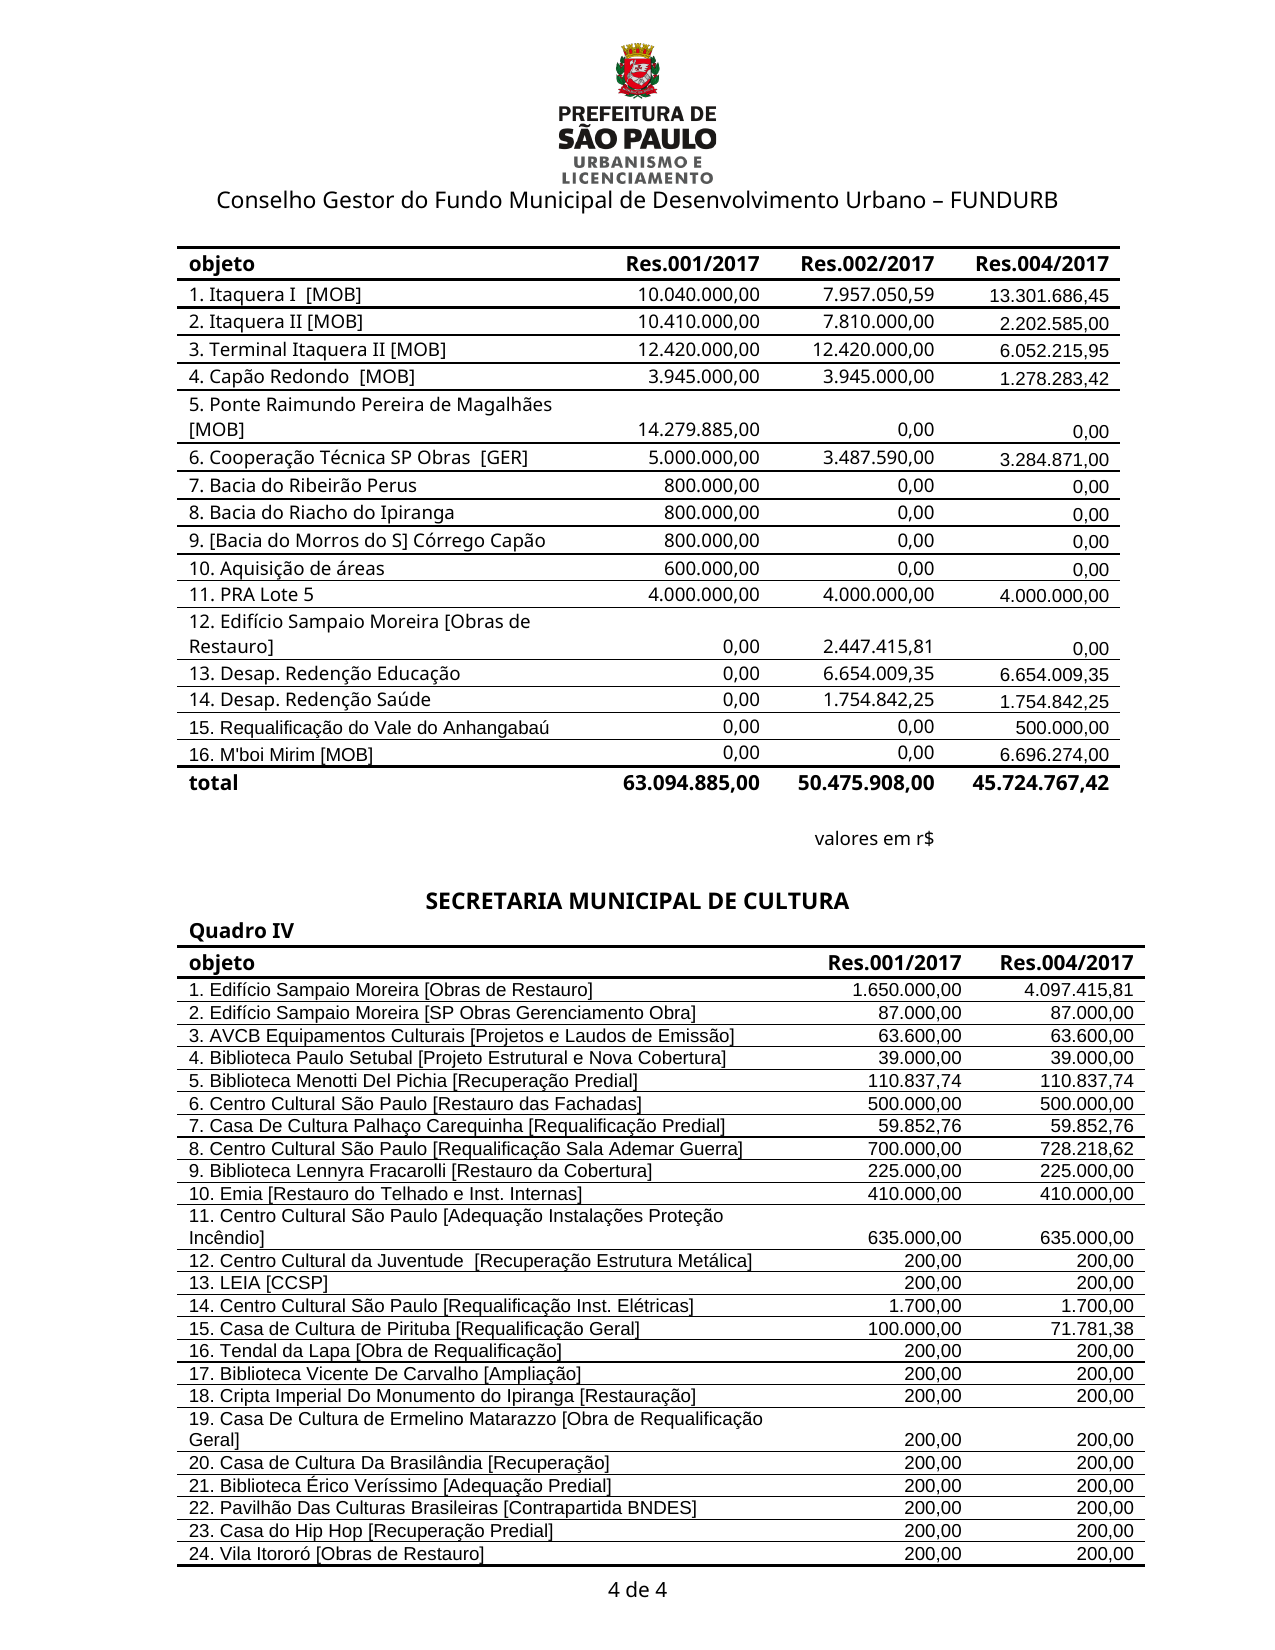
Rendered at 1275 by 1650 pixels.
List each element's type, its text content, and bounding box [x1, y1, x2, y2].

table_cell 50.475.908,00 [771, 768, 946, 797]
table_cell 39.000,00 [973, 1047, 1145, 1069]
table_cell 500.000,00 [946, 713, 1120, 739]
table_cell 3.487.590,00 [771, 444, 946, 470]
table_cell 15. Casa de Cultura de Pirituba [Requalificação Geral] [177, 1317, 788, 1339]
table_cell 39.000,00 [788, 1047, 973, 1069]
table_cell [946, 825, 1120, 854]
table_cell 24. Vila Itororó [Obras de Restauro] [177, 1542, 788, 1564]
table_cell 200,00 [788, 1542, 973, 1564]
table_cell 14. Centro Cultural São Paulo [Requalificação Inst. Elétricas] [177, 1295, 788, 1316]
table_cell 200,00 [973, 1497, 1145, 1519]
table_cell 0,00 [590, 687, 771, 712]
table_cell 200,00 [788, 1408, 973, 1451]
table_cell 12.420.000,00 [590, 336, 771, 362]
table_cell 10.040.000,00 [590, 281, 771, 306]
table_cell 0,00 [946, 472, 1120, 497]
table_cell 5. Biblioteca Menotti Del Pichia [Recuperação Predial] [177, 1070, 788, 1091]
table_cell Res.004/2017 [946, 249, 1120, 278]
table_cell total [177, 768, 590, 797]
table_cell 3.284.871,00 [946, 444, 1120, 470]
table_cell 200,00 [788, 1475, 973, 1496]
table_cell 225.000,00 [973, 1160, 1145, 1182]
table_cell 7.957.050,59 [771, 281, 946, 306]
table_cell 0,00 [590, 740, 771, 765]
table_cell 16. M'boi Mirim [MOB] [177, 740, 590, 765]
table_header [973, 916, 1145, 944]
table_cell 200,00 [788, 1497, 973, 1519]
table_cell valores em r$ [771, 825, 946, 854]
table_cell 3. AVCB Equipamentos Culturais [Projetos e Laudos de Emissão] [177, 1025, 788, 1046]
table_cell Res.002/2017 [771, 249, 946, 278]
table_cell 17. Biblioteca Vicente De Carvalho [Ampliação] [177, 1363, 788, 1384]
table_cell 0,00 [771, 555, 946, 580]
table_cell 23. Casa do Hip Hop [Recuperação Predial] [177, 1520, 788, 1541]
table_cell [590, 825, 771, 854]
table_cell 0,00 [771, 500, 946, 525]
table_cell 9. [Bacia do Morros do S] Córrego Capão [177, 527, 590, 553]
table_cell 700.000,00 [788, 1138, 973, 1159]
table_cell 200,00 [788, 1452, 973, 1473]
table_cell 200,00 [788, 1363, 973, 1384]
table_cell 12.420.000,00 [771, 336, 946, 362]
table_cell 200,00 [788, 1385, 973, 1407]
table_cell 0,00 [946, 527, 1120, 553]
table_cell 7.810.000,00 [771, 309, 946, 334]
table_cell objeto [177, 948, 788, 976]
table_cell 500.000,00 [973, 1092, 1145, 1114]
table_cell 3. Terminal Itaquera II [MOB] [177, 336, 590, 362]
table_cell 0,00 [771, 391, 946, 442]
table_cell 20. Casa de Cultura Da Brasilândia [Recuperação] [177, 1452, 788, 1473]
table_cell 110.837,74 [788, 1070, 973, 1091]
table_cell 0,00 [590, 660, 771, 686]
table_cell 21. Biblioteca Érico Veríssimo [Adequação Predial] [177, 1475, 788, 1496]
table_cell 200,00 [973, 1363, 1145, 1384]
table_cell 2. Itaquera II [MOB] [177, 309, 590, 334]
table_cell 63.600,00 [788, 1025, 973, 1046]
table_cell 500.000,00 [788, 1092, 973, 1114]
table_cell 13.301.686,45 [946, 281, 1120, 306]
table_cell 800.000,00 [590, 527, 771, 553]
table_cell 0,00 [771, 740, 946, 765]
table_cell 410.000,00 [973, 1183, 1145, 1204]
table_cell 71.781,38 [973, 1317, 1145, 1339]
table_cell 5.000.000,00 [590, 444, 771, 470]
table_cell 0,00 [946, 608, 1120, 659]
table_cell [177, 797, 590, 825]
table_cell 4. Capão Redondo [MOB] [177, 364, 590, 389]
table_cell 12. Edifício Sampaio Moreira [Obras de Restauro] [177, 608, 590, 659]
table_cell 6.654.009,35 [771, 660, 946, 686]
table_cell 63.094.885,00 [590, 768, 771, 797]
table_cell 8. Bacia do Riacho do Ipiranga [177, 500, 590, 525]
table_cell 800.000,00 [590, 500, 771, 525]
table_cell 19. Casa De Cultura de Ermelino Matarazzo [Obra de Requalificação Geral] [177, 1408, 788, 1451]
table_cell 6.654.009,35 [946, 660, 1120, 686]
table_cell 16. Tendal da Lapa [Obra de Requalificação] [177, 1340, 788, 1361]
table_cell 10.410.000,00 [590, 309, 771, 334]
table_cell 410.000,00 [788, 1183, 973, 1204]
table_cell 11. PRA Lote 5 [177, 581, 590, 607]
table_cell 7. Bacia do Ribeirão Perus [177, 472, 590, 497]
table_cell 1.650.000,00 [788, 979, 973, 1001]
table_cell 8. Centro Cultural São Paulo [Requalificação Sala Ademar Guerra] [177, 1138, 788, 1159]
table_cell 63.600,00 [973, 1025, 1145, 1046]
table_cell 0,00 [946, 391, 1120, 442]
table_cell 1.700,00 [973, 1295, 1145, 1316]
table_cell 6. Cooperação Técnica SP Obras [GER] [177, 444, 590, 470]
table_cell 225.000,00 [788, 1160, 973, 1182]
table_cell 1.278.283,42 [946, 364, 1120, 389]
table_cell Res.001/2017 [590, 249, 771, 278]
table_cell 200,00 [973, 1340, 1145, 1361]
table_cell 200,00 [973, 1272, 1145, 1294]
table_cell 87.000,00 [973, 1002, 1145, 1023]
table_cell 4.000.000,00 [946, 581, 1120, 607]
table_cell 10. Emia [Restauro do Telhado e Inst. Internas] [177, 1183, 788, 1204]
table_cell 14.279.885,00 [590, 391, 771, 442]
table_cell 0,00 [590, 608, 771, 659]
table_cell 6.052.215,95 [946, 336, 1120, 362]
table_cell 200,00 [973, 1408, 1145, 1451]
table_cell 22. Pavilhão Das Culturas Brasileiras [Contrapartida BNDES] [177, 1497, 788, 1519]
table_cell 600.000,00 [590, 555, 771, 580]
table_cell 4.097.415,81 [973, 979, 1145, 1001]
table_cell 45.724.767,42 [946, 768, 1120, 797]
table_cell 200,00 [973, 1542, 1145, 1564]
table_cell 18. Cripta Imperial Do Monumento do Ipiranga [Restauração] [177, 1385, 788, 1407]
table_cell 200,00 [973, 1385, 1145, 1407]
table_cell 200,00 [973, 1475, 1145, 1496]
table_cell 1.754.842,25 [771, 687, 946, 712]
table_cell 87.000,00 [788, 1002, 973, 1023]
table_cell 200,00 [788, 1340, 973, 1361]
table_cell 4.000.000,00 [590, 581, 771, 607]
table_cell 4. Biblioteca Paulo Setubal [Projeto Estrutural e Nova Cobertura] [177, 1047, 788, 1069]
text SECRETARIA MUNICIPAL DE CULTURA [177, 885, 1098, 916]
table_cell 1.700,00 [788, 1295, 973, 1316]
table_cell 800.000,00 [590, 472, 771, 497]
table_cell 0,00 [590, 713, 771, 739]
table_cell 3.945.000,00 [771, 364, 946, 389]
table_cell 10. Aquisição de áreas [177, 555, 590, 580]
table_cell 2.202.585,00 [946, 309, 1120, 334]
table_cell 4.000.000,00 [771, 581, 946, 607]
table_cell 12. Centro Cultural da Juventude [Recuperação Estrutura Metálica] [177, 1250, 788, 1271]
table_cell 13. LEIA [CCSP] [177, 1272, 788, 1294]
table_cell 59.852,76 [788, 1115, 973, 1136]
table_cell 200,00 [788, 1520, 973, 1541]
table_cell 100.000,00 [788, 1317, 973, 1339]
table_cell 59.852,76 [973, 1115, 1145, 1136]
table_cell Res.001/2017 [788, 948, 973, 976]
table_cell 0,00 [771, 472, 946, 497]
table_cell objeto [177, 249, 590, 278]
table_cell 200,00 [973, 1250, 1145, 1271]
table_cell 6.696.274,00 [946, 740, 1120, 765]
table_cell 15. Requalificação do Vale do Anhangabaú [177, 713, 590, 739]
table_cell 2. Edifício Sampaio Moreira [SP Obras Gerenciamento Obra] [177, 1002, 788, 1023]
table_header Quadro IV [177, 916, 788, 944]
table_cell 6. Centro Cultural São Paulo [Restauro das Fachadas] [177, 1092, 788, 1114]
table_cell 3.945.000,00 [590, 364, 771, 389]
table_cell 11. Centro Cultural São Paulo [Adequação Instalações Proteção Incêndio] [177, 1205, 788, 1248]
table_cell 635.000,00 [788, 1205, 973, 1248]
table_cell 728.218,62 [973, 1138, 1145, 1159]
table_cell 1. Edifício Sampaio Moreira [Obras de Restauro] [177, 979, 788, 1001]
table_cell [771, 797, 946, 825]
table_cell 14. Desap. Redenção Saúde [177, 687, 590, 712]
table_header [788, 916, 973, 944]
table_cell 7. Casa De Cultura Palhaço Carequinha [Requalificação Predial] [177, 1115, 788, 1136]
table_cell Res.004/2017 [973, 948, 1145, 976]
table_cell [590, 797, 771, 825]
table_cell 9. Biblioteca Lennyra Fracarolli [Restauro da Cobertura] [177, 1160, 788, 1182]
table_cell 1. Itaquera I [MOB] [177, 281, 590, 306]
table_cell 0,00 [946, 555, 1120, 580]
table_cell [946, 797, 1120, 825]
table_cell 0,00 [771, 527, 946, 553]
table_cell 200,00 [788, 1272, 973, 1294]
table_cell 200,00 [973, 1520, 1145, 1541]
table_cell [177, 825, 590, 854]
table_cell 110.837,74 [973, 1070, 1145, 1091]
table_cell 200,00 [788, 1250, 973, 1271]
table_cell 200,00 [973, 1452, 1145, 1473]
table_cell 635.000,00 [973, 1205, 1145, 1248]
table_cell 0,00 [946, 500, 1120, 525]
table_cell 5. Ponte Raimundo Pereira de Magalhães [MOB] [177, 391, 590, 442]
table_cell 13. Desap. Redenção Educação [177, 660, 590, 686]
table_cell 1.754.842,25 [946, 687, 1120, 712]
table_cell 0,00 [771, 713, 946, 739]
table_cell 2.447.415,81 [771, 608, 946, 659]
